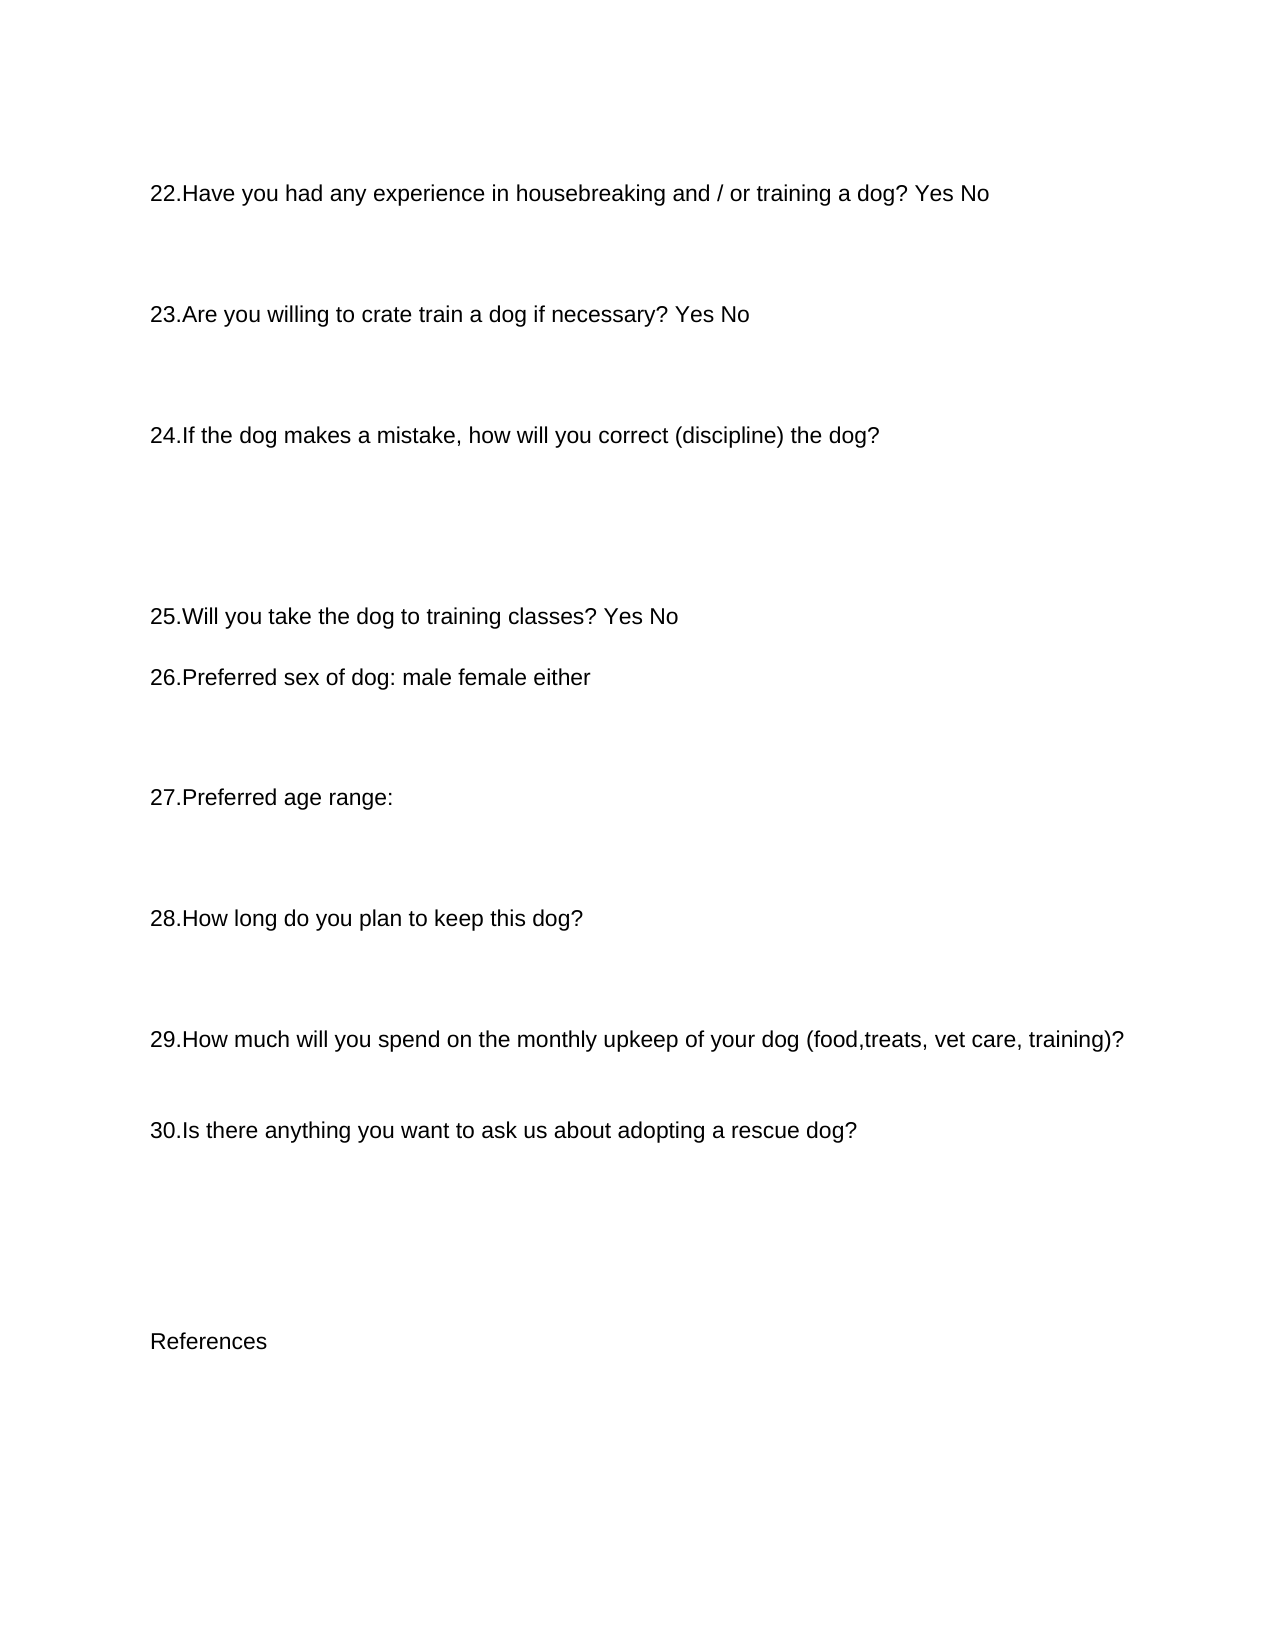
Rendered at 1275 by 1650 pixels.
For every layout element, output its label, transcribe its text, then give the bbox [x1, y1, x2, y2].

text 27.Preferred age range: [150, 784, 1125, 811]
text 23.Are you willing to crate train a dog if necessary? Yes No [150, 301, 1125, 327]
text 26.Preferred sex of dog: male female either [150, 663, 1125, 690]
text 24.If the dog makes a mistake, how will you correct (discipline) the dog? [150, 422, 1125, 448]
text 28.How long do you plan to keep this dog? [150, 905, 1125, 932]
text 29.How much will you spend on the monthly upkeep of your dog (food,treats, vet care, training)? [150, 1026, 1125, 1052]
text References [150, 1328, 1125, 1354]
text 30.Is there anything you want to ask us about adopting a rescue dog? [150, 1117, 1125, 1143]
text 25.Will you take the dog to training classes? Yes No [150, 603, 1125, 629]
text 22.Have you had any experience in housebreaking and / or training a dog? Yes No [150, 180, 1125, 207]
